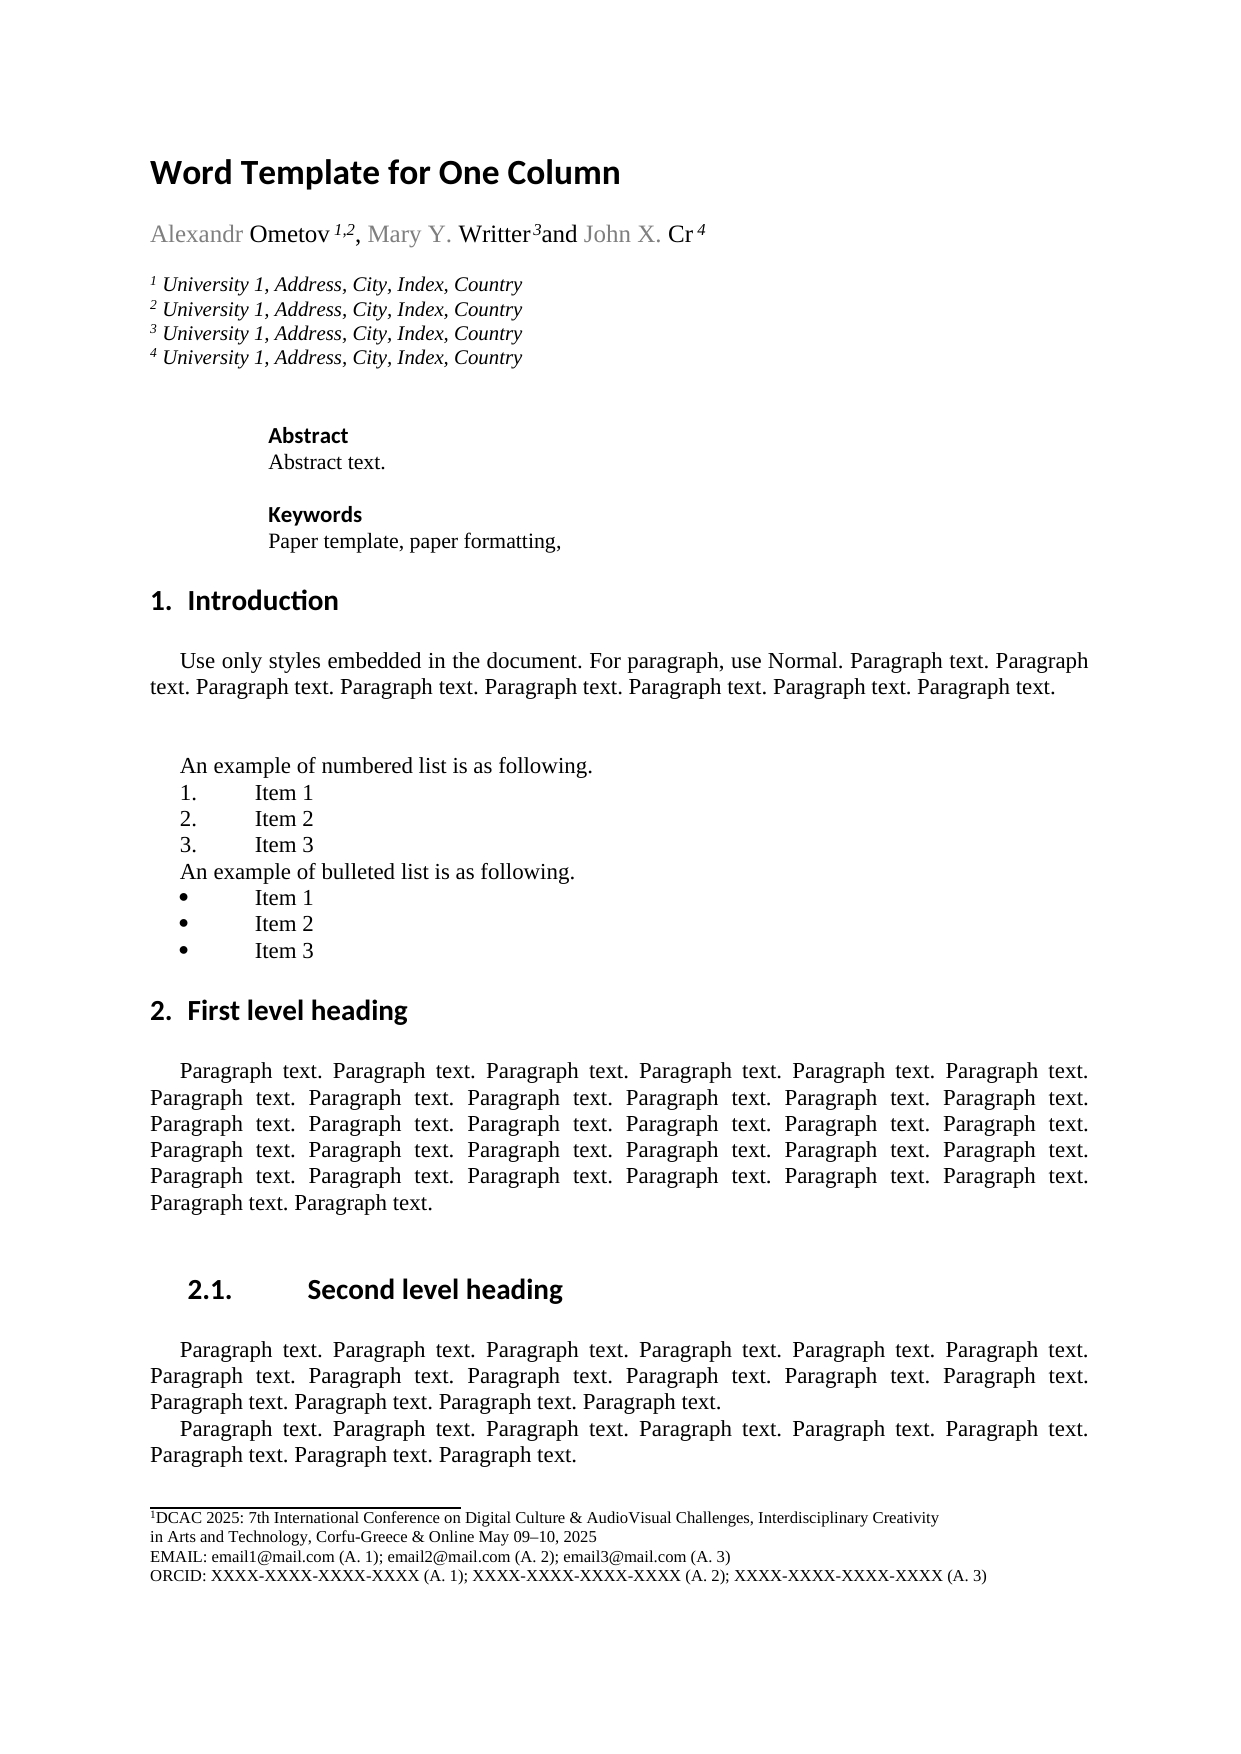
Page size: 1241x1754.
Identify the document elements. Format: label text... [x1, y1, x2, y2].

text in Arts and Technology, Corfu-Greece & Online May 09–10, 2025 [150, 1527, 1090, 1546]
text Use only styles embedded in the document. For paragraph, use Normal. Paragraph text. Paragraph text. Paragraph text. Paragraph text. Paragraph text. Paragraph text. Paragraph text. Paragraph text. [150, 647, 1090, 700]
text 1 University 1, Address, City, Index, Country [150, 272, 1090, 296]
subtitle Introduction [150, 582, 1090, 618]
title Word Template for One Column [150, 150, 1090, 193]
text 4 University 1, Address, City, Index, Country [150, 344, 1090, 369]
list Item 1 [179, 884, 1090, 911]
list Item 2 [179, 911, 1090, 937]
list Item 3 [179, 937, 1090, 963]
text Paper template, paper formatting, [268, 528, 1090, 553]
text EMAIL: email1@mail.com (A. 1); email2@mail.com (A. 2); email3@mail.com (A. 3) [150, 1546, 1090, 1566]
text Paragraph text. Paragraph text. Paragraph text. Paragraph text. Paragraph text. Paragraph text. Paragraph text. Paragraph text. Paragraph text. [150, 1415, 1090, 1467]
text Alexandr Ometov 1,2, Mary Y. Writter 3and John X. Cr 4 [150, 219, 1090, 248]
subtitle First level heading [150, 992, 1090, 1028]
text ORCID: XXXX-XXXX-XXXX-XXXX (A. 1); XXXX-XXXX-XXXX-XXXX (A. 2); XXXX-XXXX-XXXX-XXXX (A. 3) [150, 1566, 1090, 1585]
text An example of numbered list is as following. [150, 752, 1090, 779]
subtitle Second level heading [187, 1271, 1090, 1306]
text DCAC 2025: 7th International Conference on Digital Culture & AudioVisual Challenges, Interdisciplinary Creativity [150, 1508, 1090, 1527]
text An example of bulleted list is as following. [150, 858, 1090, 884]
text 2 University 1, Address, City, Index, Country [150, 296, 1090, 321]
list Item 1 [179, 779, 1090, 805]
text Paragraph text. Paragraph text. Paragraph text. Paragraph text. Paragraph text. Paragraph text. Paragraph text. Paragraph text. Paragraph text. Paragraph text. Paragraph text. Paragraph text. Paragraph text. Paragraph text. Paragraph text. Paragraph text. [150, 1336, 1090, 1415]
title Keywords [224, 500, 1090, 528]
list Item 3 [179, 831, 1090, 858]
title Abstract [224, 421, 1090, 449]
text Abstract text. [268, 449, 1090, 474]
list Item 2 [179, 805, 1090, 831]
text 3 University 1, Address, City, Index, Country [150, 321, 1090, 344]
text Paragraph text. Paragraph text. Paragraph text. Paragraph text. Paragraph text. Paragraph text. Paragraph text. Paragraph text. Paragraph text. Paragraph text. Paragraph text. Paragraph text. Paragraph text. Paragraph text. Paragraph text. Paragraph text. Paragraph text. Paragraph text. Paragraph text. Paragraph text. Paragraph text. Paragraph text. Paragraph text. Paragraph text. Paragraph text. Paragraph text. Paragraph text. Paragraph text. Paragraph text. Paragraph text. Paragraph text. Paragraph text. [150, 1057, 1090, 1215]
